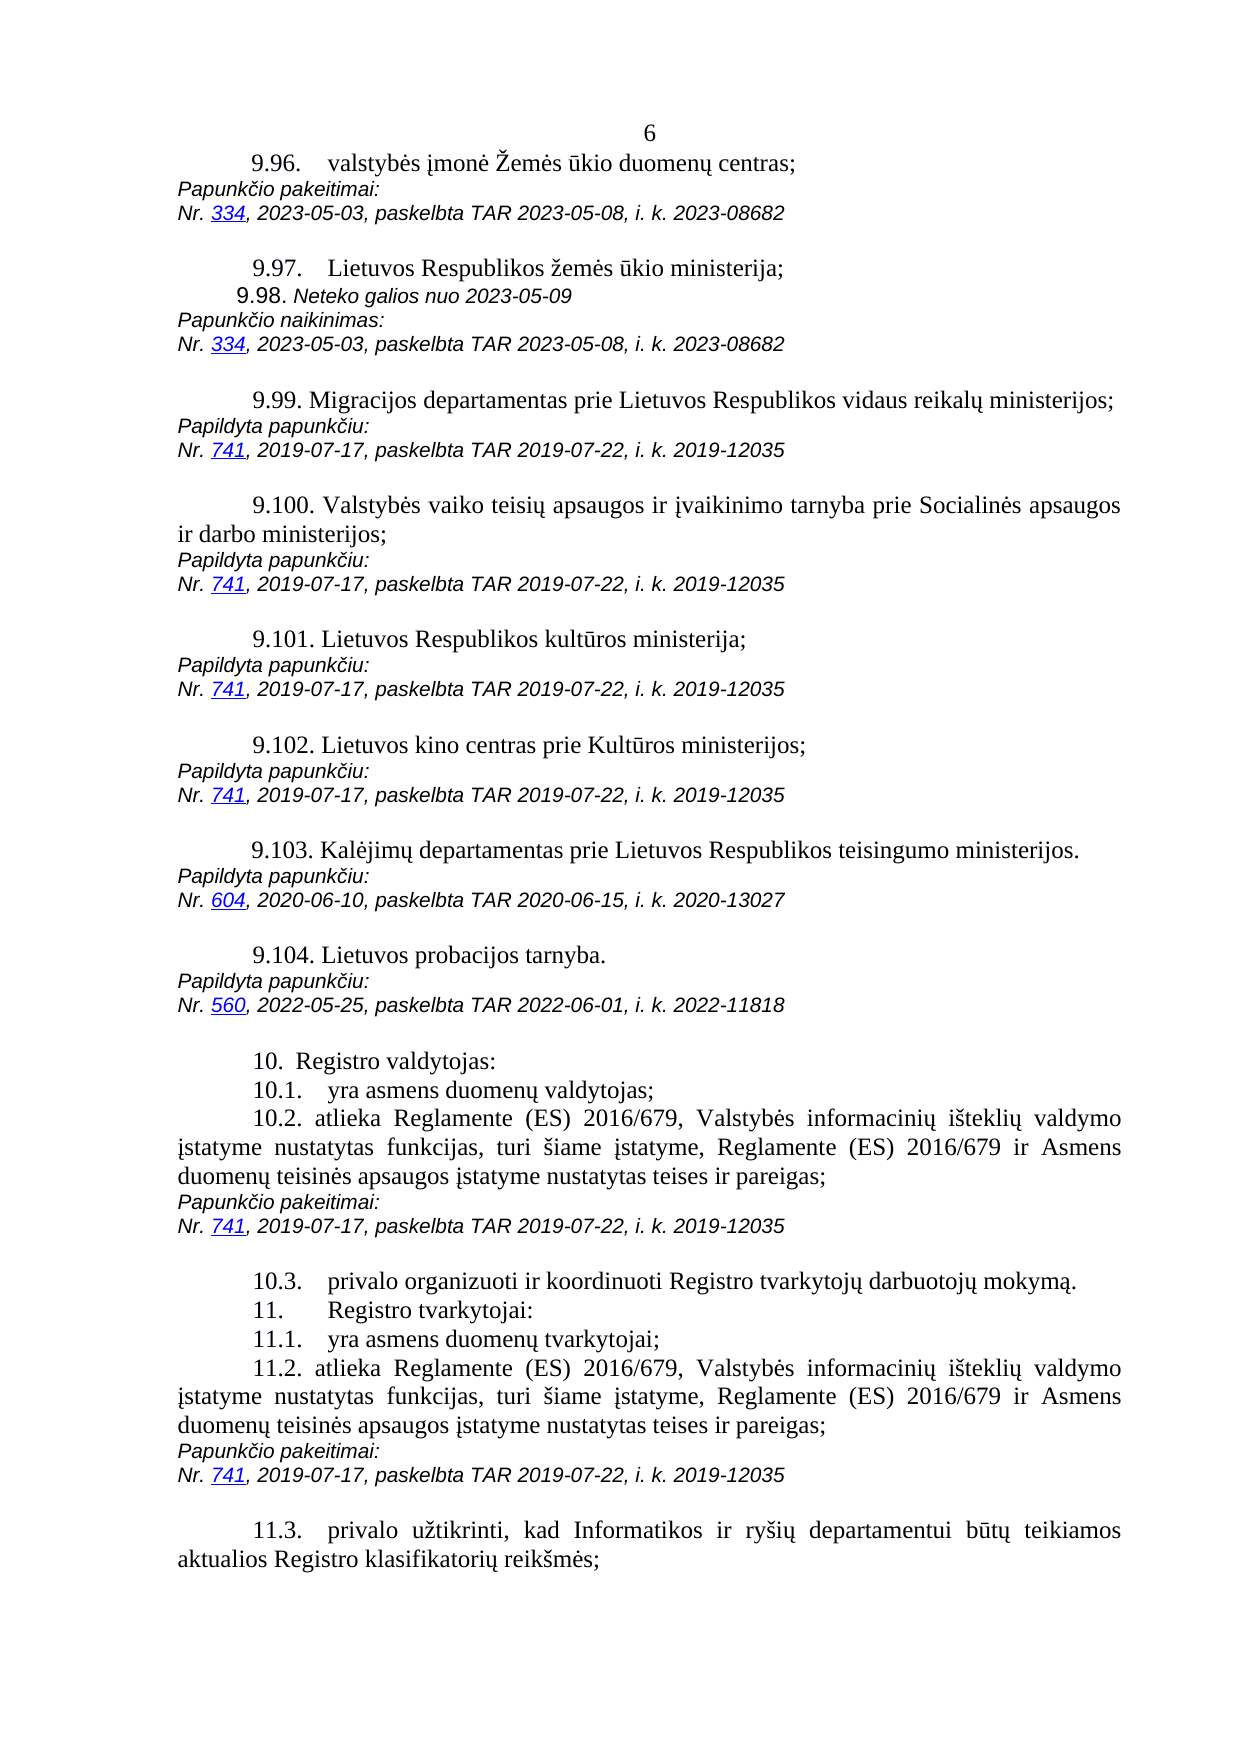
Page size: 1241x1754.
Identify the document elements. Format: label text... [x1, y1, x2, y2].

text 9.101. Lietuvos Respublikos kultūros ministerija; [177, 624, 1122, 653]
text 9.103. Kalėjimų departamentas prie Lietuvos Respublikos teisingumo ministerijos. [177, 835, 1122, 864]
text 9.96. valstybės įmonė Žemės ūkio duomenų centras; [177, 148, 1122, 176]
text 9.104. Lietuvos probacijos tarnyba. [177, 941, 1122, 969]
text Papildyta papunkčiu: [177, 864, 1122, 888]
text 11.3. privalo užtikrinti, kad Informatikos ir ryšių departamentui būtų teikiamos aktualios Registro klasifikatorių reikšmės; [177, 1516, 1122, 1573]
text 9.102. Lietuvos kino centras prie Kultūros ministerijos; [177, 730, 1122, 758]
text 10.2. atlieka Reglamente (ES) 2016/679, Valstybės informacinių išteklių valdymo įstatyme nustatytas funkcijas, turi šiame įstatyme, Reglamente (ES) 2016/679 ir Asmens duomenų teisinės apsaugos įstatyme nustatytas teises ir pareigas; [177, 1103, 1122, 1190]
text Nr. 560, 2022-05-25, paskelbta TAR 2022-06-01, i. k. 2022-11818 [177, 993, 1122, 1017]
text Papunkčio naikinimas: [177, 308, 1122, 332]
text Nr. 334, 2023-05-03, paskelbta TAR 2023-05-08, i. k. 2023-08682 [177, 200, 1122, 224]
text Nr. 334, 2023-05-03, paskelbta TAR 2023-05-08, i. k. 2023-08682 [177, 332, 1122, 356]
text Nr. 741, 2019-07-17, paskelbta TAR 2019-07-22, i. k. 2019-12035 [177, 572, 1122, 596]
text 10. Registro valdytojas: [177, 1046, 1122, 1075]
text Nr. 741, 2019-07-17, paskelbta TAR 2019-07-22, i. k. 2019-12035 [177, 782, 1122, 806]
text Papunkčio pakeitimai: [177, 176, 1122, 200]
text Nr. 741, 2019-07-17, paskelbta TAR 2019-07-22, i. k. 2019-12035 [177, 677, 1122, 701]
text Papildyta papunkčiu: [177, 413, 1122, 437]
text 9.99. Migracijos departamentas prie Lietuvos Respublikos vidaus reikalų ministerijos; [177, 385, 1122, 413]
text 9.100. Valstybės vaiko teisių apsaugos ir įvaikinimo tarnyba prie Socialinės apsaugos ir darbo ministerijos; [177, 490, 1122, 548]
text Nr. 741, 2019-07-17, paskelbta TAR 2019-07-22, i. k. 2019-12035 [177, 1463, 1122, 1487]
text 11.2. atlieka Reglamente (ES) 2016/679, Valstybės informacinių išteklių valdymo įstatyme nustatytas funkcijas, turi šiame įstatyme, Reglamente (ES) 2016/679 ir Asmens duomenų teisinės apsaugos įstatyme nustatytas teises ir pareigas; [177, 1353, 1122, 1439]
text Nr. 604, 2020-06-10, paskelbta TAR 2020-06-15, i. k. 2020-13027 [177, 888, 1122, 912]
text 11.1. yra asmens duomenų tvarkytojai; [177, 1324, 1122, 1353]
text 9.97. Lietuvos Respublikos žemės ūkio ministerija; [177, 253, 1122, 282]
text 10.3. privalo organizuoti ir koordinuoti Registro tvarkytojų darbuotojų mokymą. [177, 1266, 1122, 1295]
text Papunkčio pakeitimai: [177, 1439, 1122, 1463]
text Papildyta papunkčiu: [177, 758, 1122, 782]
text 11. Registro tvarkytojai: [177, 1295, 1122, 1324]
text Papildyta papunkčiu: [177, 969, 1122, 993]
text Papildyta papunkčiu: [177, 548, 1122, 572]
text Nr. 741, 2019-07-17, paskelbta TAR 2019-07-22, i. k. 2019-12035 [177, 1214, 1122, 1238]
text 9.98. Neteko galios nuo 2023-05-09 [177, 282, 1122, 308]
text Papildyta papunkčiu: [177, 653, 1122, 677]
text Nr. 741, 2019-07-17, paskelbta TAR 2019-07-22, i. k. 2019-12035 [177, 437, 1122, 461]
text 10.1. yra asmens duomenų valdytojas; [177, 1075, 1122, 1103]
text Papunkčio pakeitimai: [177, 1190, 1122, 1214]
